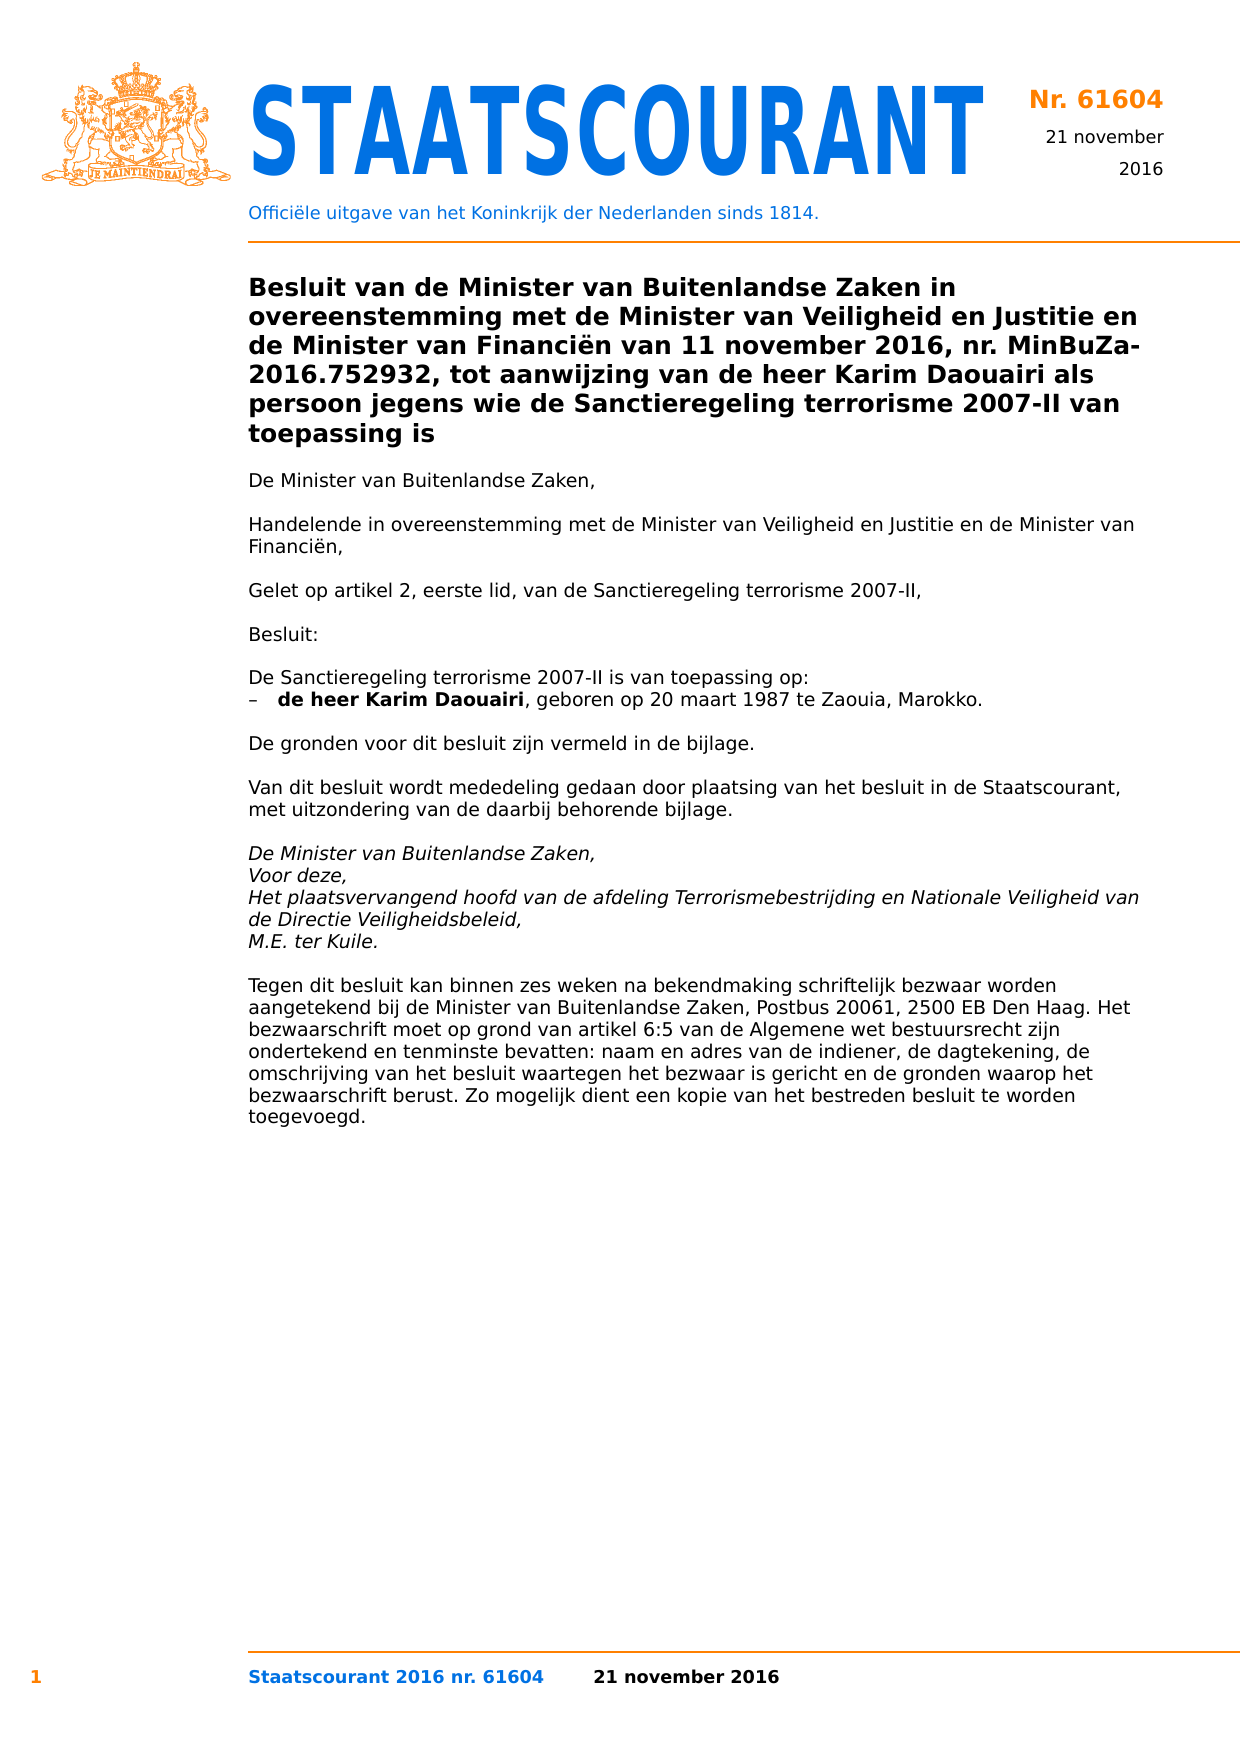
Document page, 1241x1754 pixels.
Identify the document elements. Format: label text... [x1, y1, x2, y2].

table_cell Officiële uitgave van het Koninkrijk der Nederlanden sinds 1814. [248, 203, 1240, 241]
text Tegen dit besluit kan binnen zes weken na bekendmaking schriftelijk bezwaar worden aangetekend bij de Minister van Buitenlandse Zaken, Postbus 20061, 2500 EB Den Haag. Het bezwaarschrift moet op grond van artikel 6:5 van de Algemene wet bestuursrecht zijn ondertekend en tenminste bevatten: naam en adres van de indiener, de dagtekening, de omschrijving van het besluit waartegen het bezwaar is gericht en de gronden waarop het bezwaarschrift berust. Zo mogelijk dient een kopie van het bestreden besluit te worden toegevoegd. [248, 974, 1163, 1128]
text – de heer Karim Daouairi, geboren op 20 maart 1987 te Zaouia, Marokko. [248, 689, 1163, 711]
table_cell 2016 [998, 153, 1240, 203]
table_cell 21 november [998, 121, 1240, 153]
text De Sanctieregeling terrorisme 2007-II is van toepassing op: [248, 667, 1163, 689]
table_header Nr. 61604 [998, 62, 1240, 121]
text Besluit: [248, 623, 1163, 645]
text De Minister van Buitenlandse Zaken, Voor deze, Het plaatsvervangend hoofd van de afdeling Terrorismebestrijding en Nationale Veiligheid van de Directie Veiligheidsbeleid, M.E. ter Kuile. [248, 843, 1163, 953]
text Gelet op artikel 2, eerste lid, van de Sanctieregeling terrorisme 2007-II, [248, 579, 1163, 602]
table_header [25, 62, 248, 241]
subtitle Besluit van de Minister van Buitenlandse Zaken in overeenstemming met de Minister van Veiligheid en Justitie en de Minister van Financiën van 11 november 2016, nr. MinBuZa-2016.752932, tot aanwijzing van de heer Karim Daouairi als persoon jegens wie de Sanctieregeling terrorisme 2007-II van toepassing is [248, 273, 1163, 448]
picture [41, 62, 231, 186]
table_header STAATSCOURANT [248, 62, 998, 203]
text Handelende in overeenstemming met de Minister van Veiligheid en Justitie en de Minister van Financiën, [248, 514, 1163, 558]
text De Minister van Buitenlandse Zaken, [248, 470, 1163, 492]
text De gronden voor dit besluit zijn vermeld in de bijlage. [248, 733, 1163, 755]
text Van dit besluit wordt mededeling gedaan door plaatsing van het besluit in de Staatscourant, met uitzondering van de daarbij behorende bijlage. [248, 777, 1163, 821]
